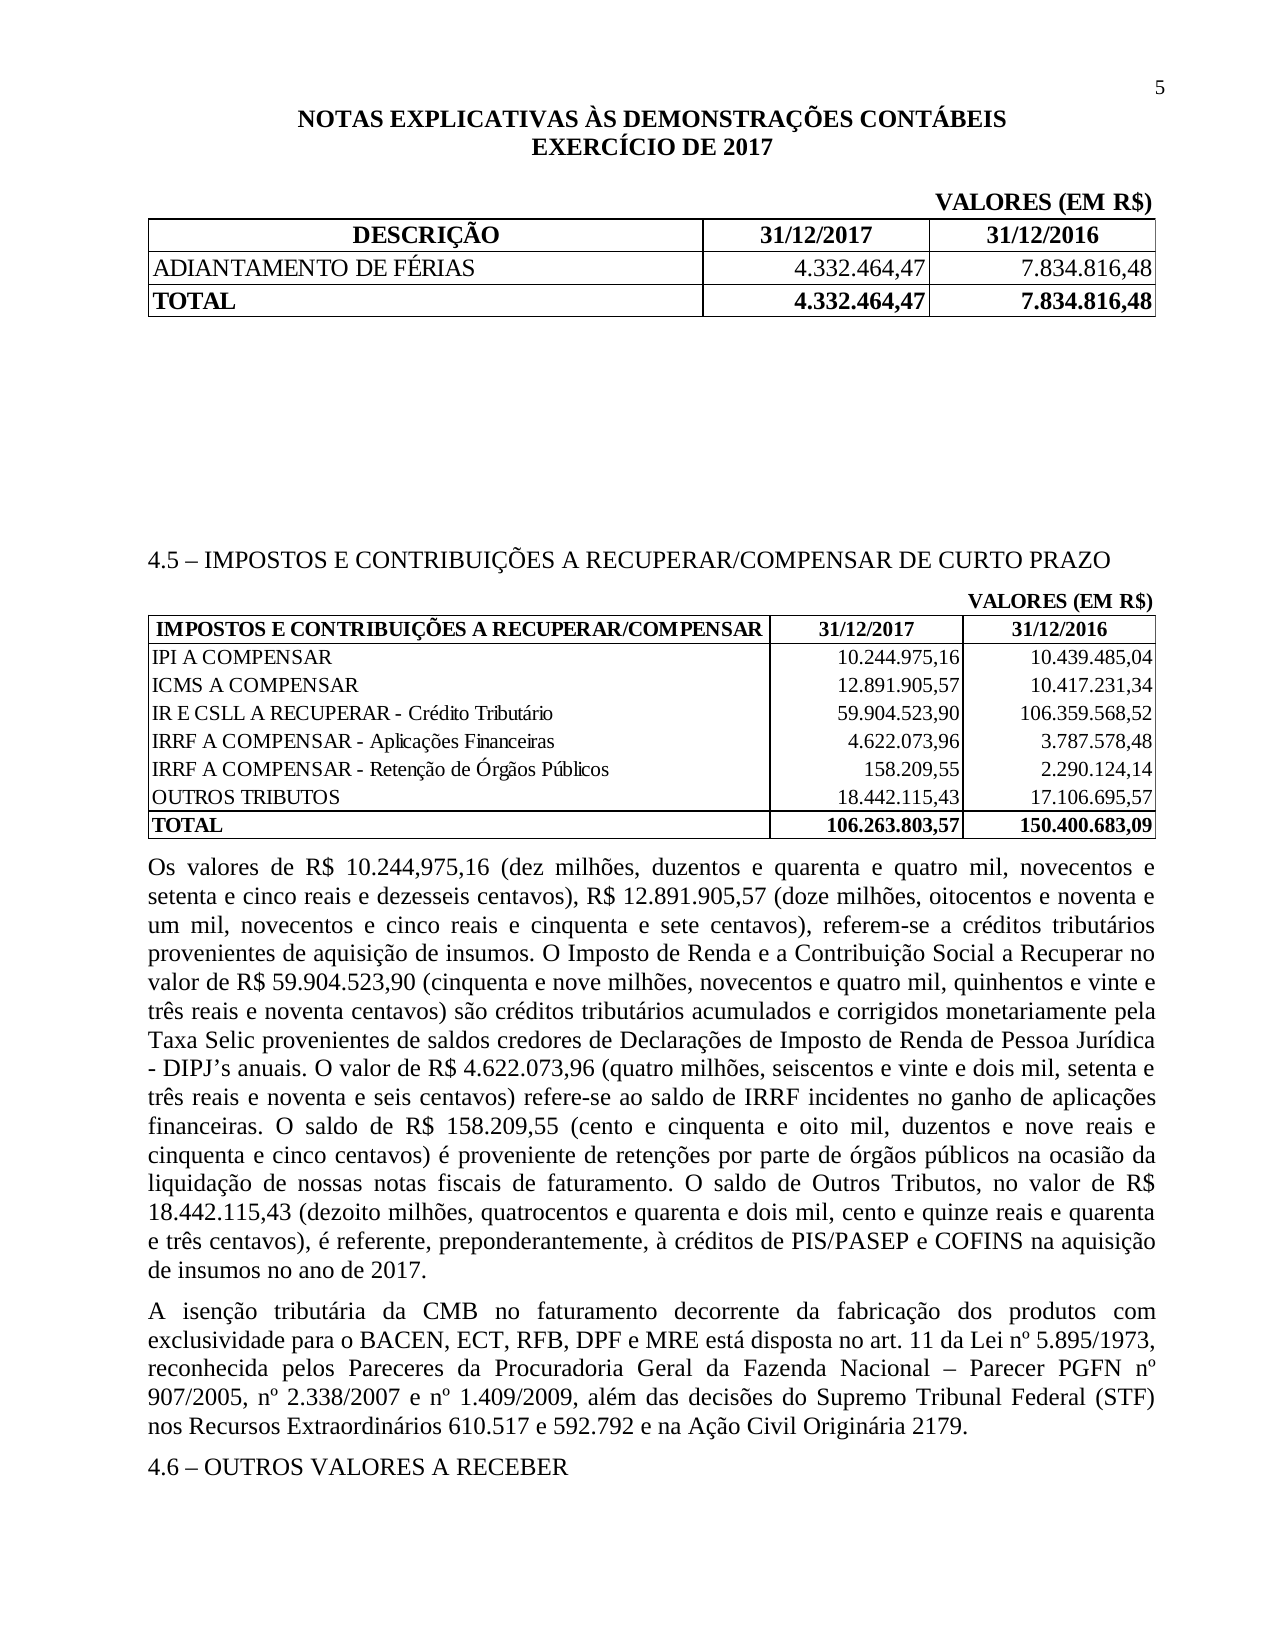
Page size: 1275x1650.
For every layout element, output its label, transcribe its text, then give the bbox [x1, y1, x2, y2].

text 4.6 – OUTROS VALORES A RECEBER [148, 1452, 1157, 1481]
text Os valores de R$ 10.244,975,16 (dez milhões, duzentos e quarenta e quatro mil, novecentos e setenta e cinco reais e dezesseis centavos), R$ 12.891.905,57 (doze milhões, oitocentos e noventa e um mil, novecentos e cinco reais e cinquenta e sete centavos), referem-se a créditos tributários provenientes de aquisição de insumos. O Imposto de Renda e a Contribuição Social a Recuperar no valor de R$ 59.904.523,90 (cinquenta e nove milhões, novecentos e quatro mil, quinhentos e vinte e três reais e noventa centavos) são créditos tributários acumulados e corrigidos monetariamente pela Taxa Selic provenientes de saldos credores de Declarações de Imposto de Renda de Pessoa Jurídica - DIPJ’s anuais. O valor de R$ 4.622.073,96 (quatro milhões, seiscentos e vinte e dois mil, setenta e três reais e noventa e seis centavos) refere-se ao saldo de IRRF incidentes no ganho de aplicações financeiras. O saldo de R$ 158.209,55 (cento e cinquenta e oito mil, duzentos e nove reais e cinquenta e cinco centavos) é proveniente de retenções por parte de órgãos públicos na ocasião da liquidação de nossas notas fiscais de faturamento. O saldo de Outros Tributos, no valor de R$ 18.442.115,43 (dezoito milhões, quatrocentos e quarenta e dois mil, cento e quinze reais e quarenta e três centavos), é referente, preponderantemente, à créditos de PIS/PASEP e COFINS na aquisição de insumos no ano de 2017. [148, 852, 1157, 1283]
text A isenção tributária da CMB no faturamento decorrente da fabricação dos produtos com exclusividade para o BACEN, ECT, RFB, DPF e MRE está disposta no art. 11 da Lei nº 5.895/1973, reconhecida pelos Pareceres da Procuradoria Geral da Fazenda Nacional – Parecer PGFN nº 907/2005, nº 2.338/2007 e nº 1.409/2009, além das decisões do Supremo Tribunal Federal (STF) nos Recursos Extraordinários 610.517 e 592.792 e na Ação Civil Originária 2179. [148, 1296, 1157, 1440]
text 4.5 – IMPOSTOS E CONTRIBUIÇÕES A RECUPERAR/COMPENSAR DE CURTO PRAZO [148, 546, 1157, 574]
